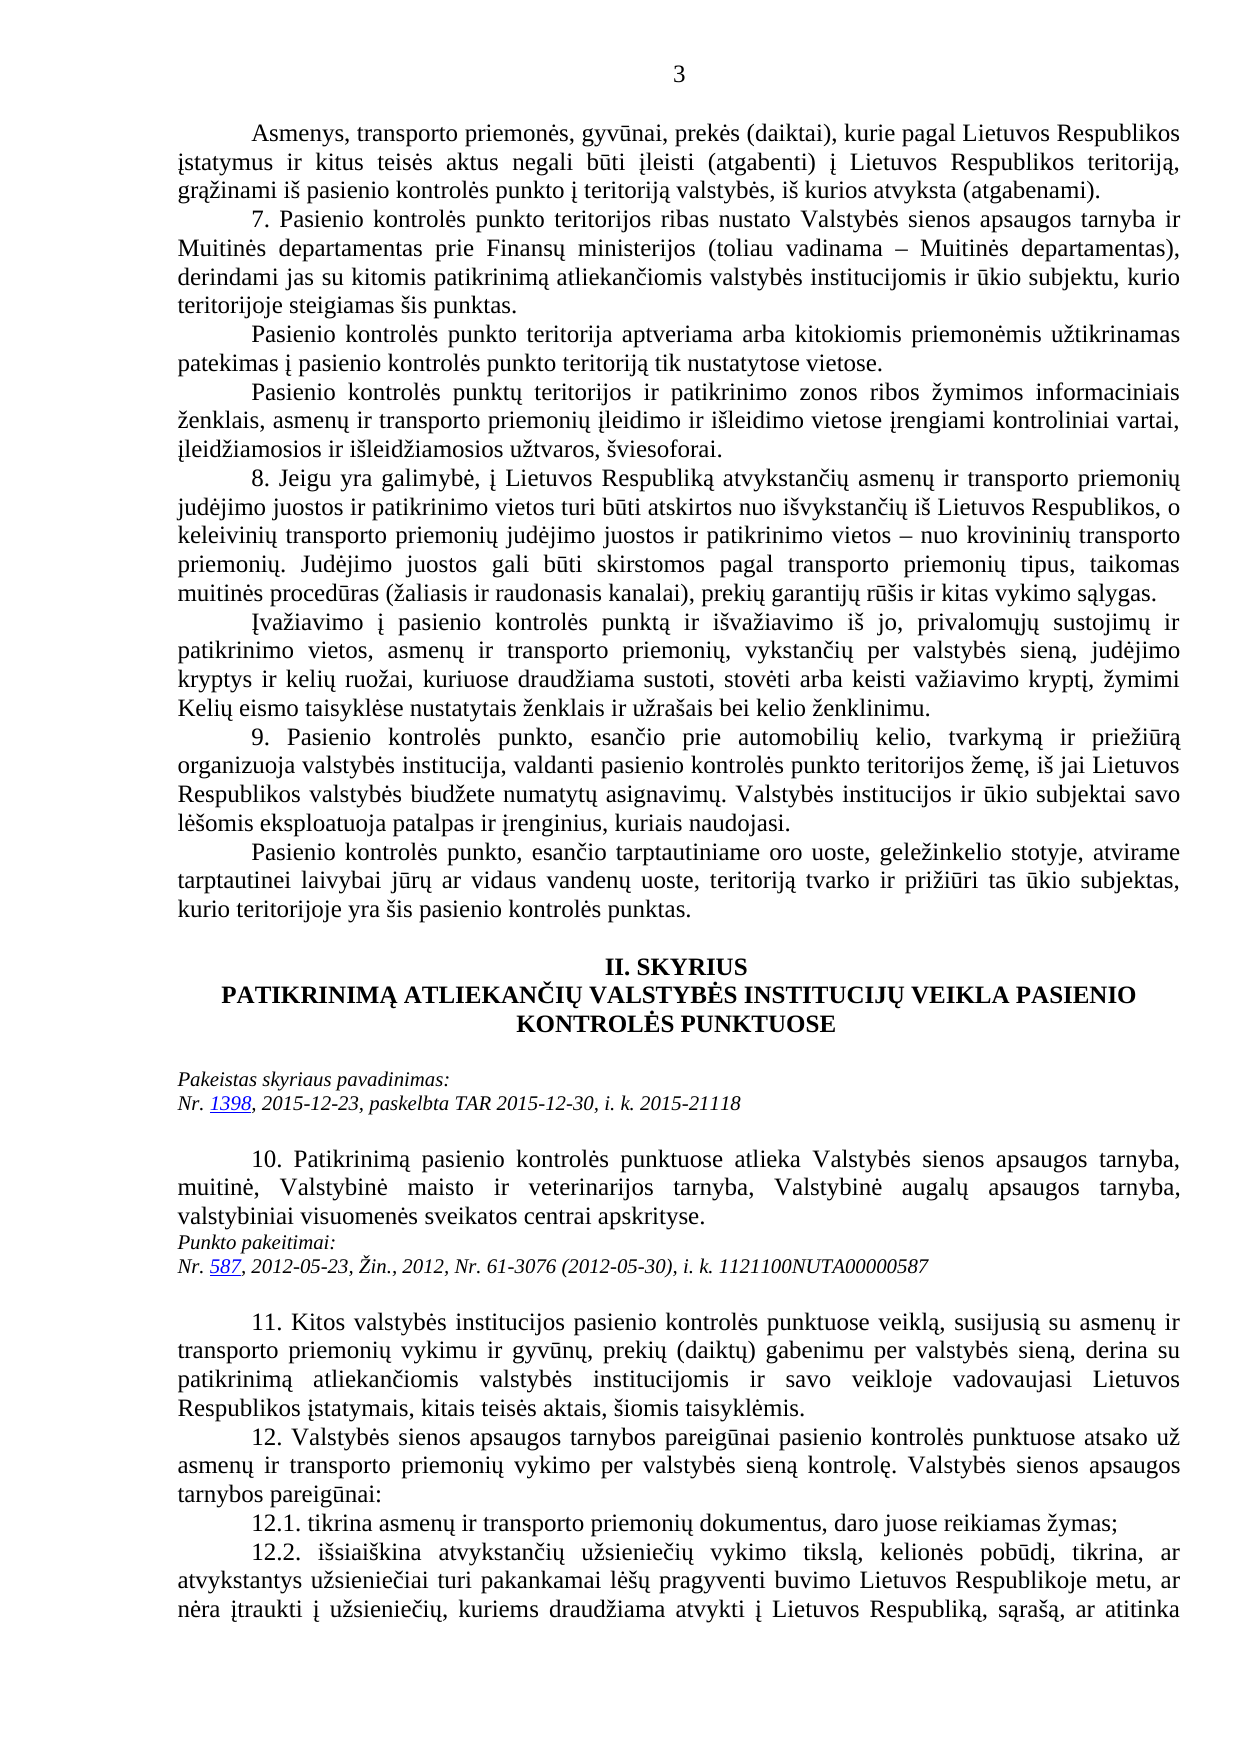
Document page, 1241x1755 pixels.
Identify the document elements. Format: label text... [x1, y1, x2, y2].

text Nr. 1398, 2015-12-23, paskelbta TAR 2015-12-30, i. k. 2015-21118 [177, 1091, 1181, 1115]
text II. SKYRIUS PATIKRINIMĄ ATLIEKANČIŲ VALSTYBĖS INSTITUCIJŲ VEIKLA PASIENIO KONTROLĖS PUNKTUOSE [177, 952, 1181, 1038]
text Punkto pakeitimai: [177, 1230, 1181, 1254]
text Pasienio kontrolės punkto teritorija aptveriama arba kitokiomis priemonėmis užtikrinamas patekimas į pasienio kontrolės punkto teritoriją tik nustatytose vietose. [177, 319, 1181, 377]
text 10. Patikrinimą pasienio kontrolės punktuose atlieka Valstybės sienos apsaugos tarnyba, muitinė, Valstybinė maisto ir veterinarijos tarnyba, Valstybinė augalų apsaugos tarnyba, valstybiniai visuomenės sveikatos centrai apskrityse. [177, 1144, 1181, 1230]
text 9. Pasienio kontrolės punkto, esančio prie automobilių kelio, tvarkymą ir priežiūrą organizuoja valstybės institucija, valdanti pasienio kontrolės punkto teritorijos žemę, iš jai Lietuvos Respublikos valstybės biudžete numatytų asignavimų. Valstybės institucijos ir ūkio subjektai savo lėšomis eksploatuoja patalpas ir įrenginius, kuriais naudojasi. [177, 722, 1181, 837]
text Įvažiavimo į pasienio kontrolės punktą ir išvažiavimo iš jo, privalomųjų sustojimų ir patikrinimo vietos, asmenų ir transporto priemonių, vykstančių per valstybės sieną, judėjimo kryptys ir kelių ruožai, kuriuose draudžiama sustoti, stovėti arba keisti važiavimo kryptį, žymimi Kelių eismo taisyklėse nustatytais ženklais ir užrašais bei kelio ženklinimu. [177, 607, 1181, 722]
text Nr. 587, 2012-05-23, Žin., 2012, Nr. 61-3076 (2012-05-30), i. k. 1121100NUTA00000587 [177, 1254, 1181, 1278]
text 12.1. tikrina asmenų ir transporto priemonių dokumentus, daro juose reikiamas žymas; [177, 1508, 1181, 1537]
text Pasienio kontrolės punktų teritorijos ir patikrinimo zonos ribos žymimos informaciniais ženklais, asmenų ir transporto priemonių įleidimo ir išleidimo vietose įrengiami kontroliniai vartai, įleidžiamosios ir išleidžiamosios užtvaros, šviesoforai. [177, 377, 1181, 463]
text 12. Valstybės sienos apsaugos tarnybos pareigūnai pasienio kontrolės punktuose atsako už asmenų ir transporto priemonių vykimo per valstybės sieną kontrolę. Valstybės sienos apsaugos tarnybos pareigūnai: [177, 1422, 1181, 1508]
text 11. Kitos valstybės institucijos pasienio kontrolės punktuose veiklą, susijusią su asmenų ir transporto priemonių vykimu ir gyvūnų, prekių (daiktų) gabenimu per valstybės sieną, derina su patikrinimą atliekančiomis valstybės institucijomis ir savo veikloje vadovaujasi Lietuvos Respublikos įstatymais, kitais teisės aktais, šiomis taisyklėmis. [177, 1307, 1181, 1422]
text 8. Jeigu yra galimybė, į Lietuvos Respubliką atvykstančių asmenų ir transporto priemonių judėjimo juostos ir patikrinimo vietos turi būti atskirtos nuo išvykstančių iš Lietuvos Respublikos, o keleivinių transporto priemonių judėjimo juostos ir patikrinimo vietos – nuo krovininių transporto priemonių. Judėjimo juostos gali būti skirstomos pagal transporto priemonių tipus, taikomas muitinės procedūras (žaliasis ir raudonasis kanalai), prekių garantijų rūšis ir kitas vykimo sąlygas. [177, 463, 1181, 607]
text Pakeistas skyriaus pavadinimas: [177, 1067, 1181, 1091]
text 12.2. išsiaiškina atvykstančių užsieniečių vykimo tikslą, kelionės pobūdį, tikrina, ar atvykstantys užsieniečiai turi pakankamai lėšų pragyventi buvimo Lietuvos Respublikoje metu, ar nėra įtraukti į užsieniečių, kuriems draudžiama atvykti į Lietuvos Respubliką, sąrašą, ar atitinka [177, 1537, 1181, 1623]
text Pasienio kontrolės punkto, esančio tarptautiniame oro uoste, geležinkelio stotyje, atvirame tarptautinei laivybai jūrų ar vidaus vandenų uoste, teritoriją tvarko ir prižiūri tas ūkio subjektas, kurio teritorijoje yra šis pasienio kontrolės punktas. [177, 837, 1181, 923]
text Asmenys, transporto priemonės, gyvūnai, prekės (daiktai), kurie pagal Lietuvos Respublikos įstatymus ir kitus teisės aktus negali būti įleisti (atgabenti) į Lietuvos Respublikos teritoriją, grąžinami iš pasienio kontrolės punkto į teritoriją valstybės, iš kurios atvyksta (atgabenami). [177, 118, 1181, 204]
text 7. Pasienio kontrolės punkto teritorijos ribas nustato Valstybės sienos apsaugos tarnyba ir Muitinės departamentas prie Finansų ministerijos (toliau vadinama – Muitinės departamentas), derindami jas su kitomis patikrinimą atliekančiomis valstybės institucijomis ir ūkio subjektu, kurio teritorijoje steigiamas šis punktas. [177, 204, 1181, 319]
